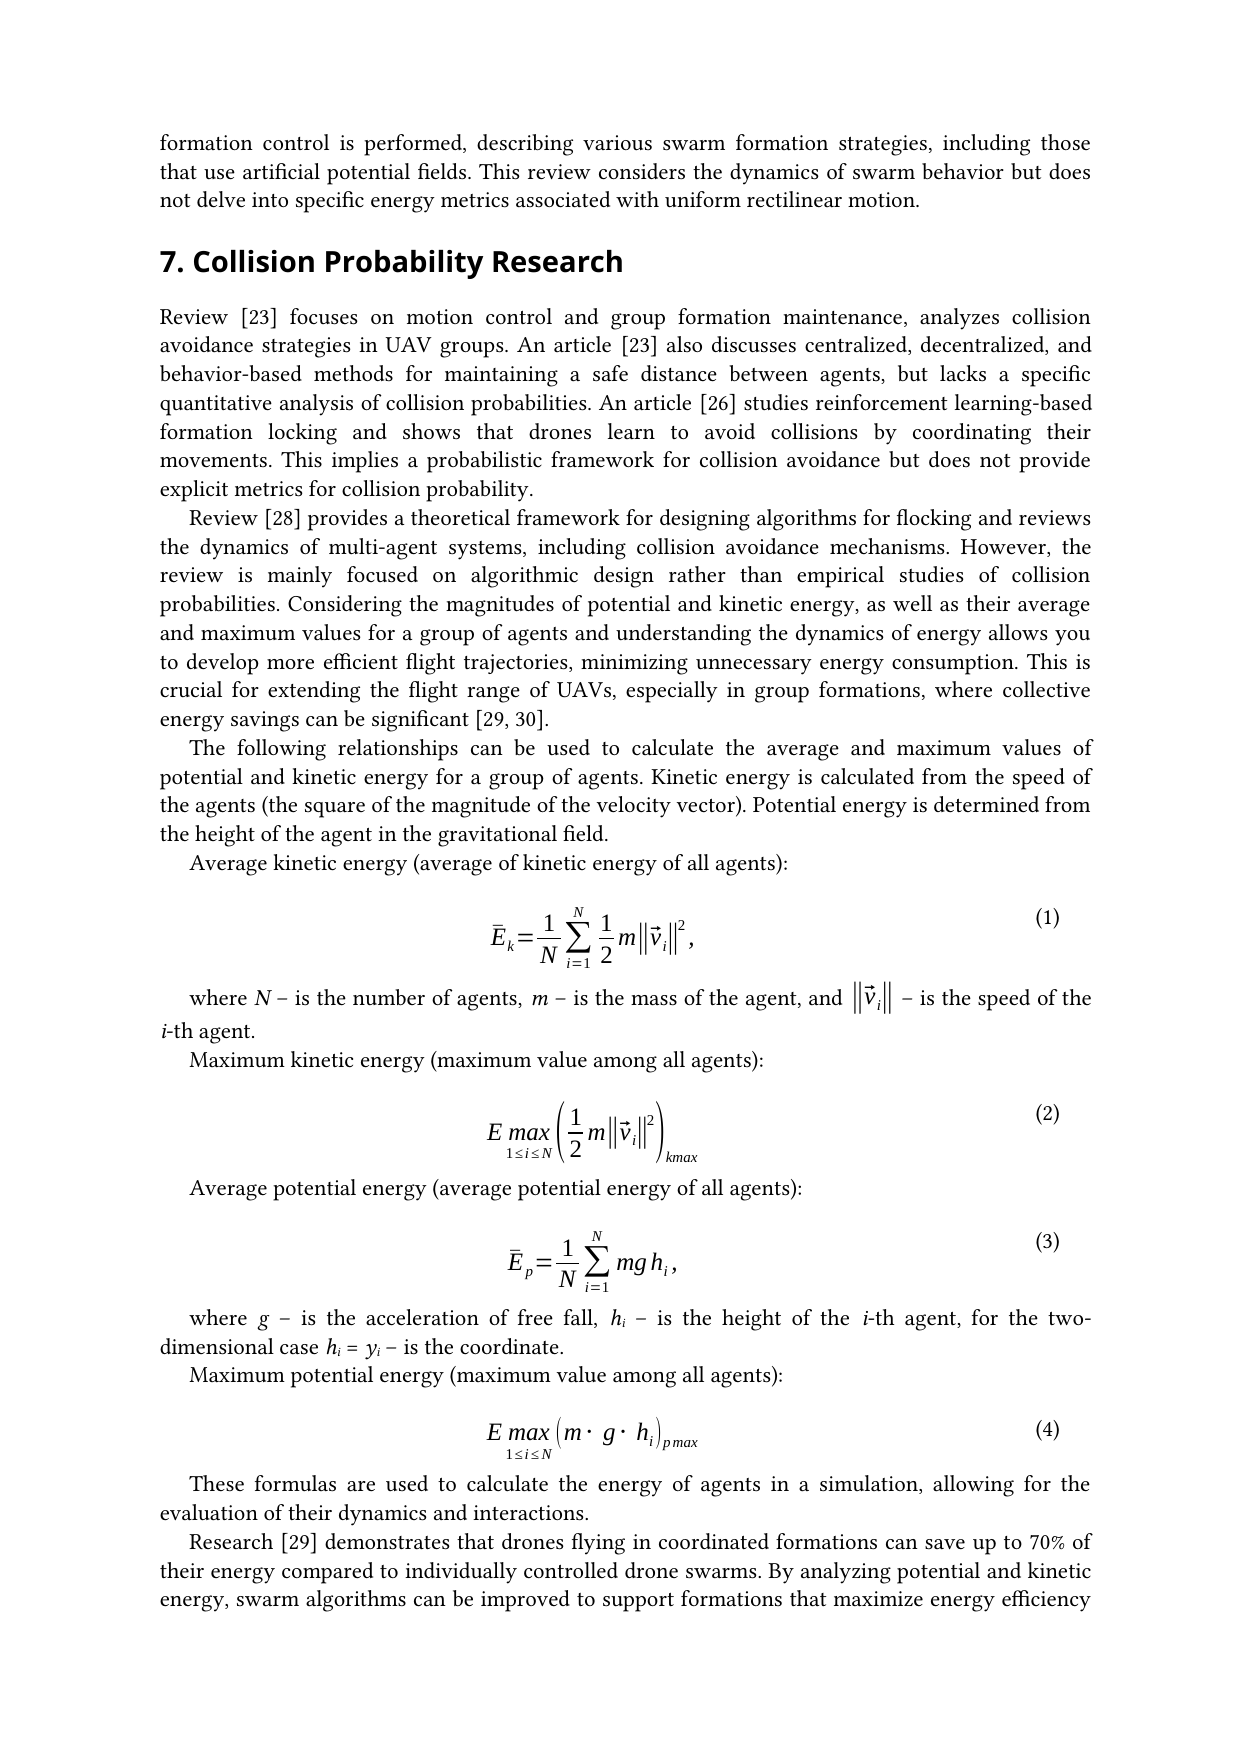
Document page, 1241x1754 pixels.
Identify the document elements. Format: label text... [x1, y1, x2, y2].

text Maximum kinetic energy (maximum value among all agents): [159, 1046, 1092, 1073]
text Research [29] demonstrates that drones flying in coordinated formations can save up to 70% of their energy compared to individually controlled drone swarms. By analyzing potential and kinetic energy, swarm algorithms can be improved to support formations that maximize energy efficiency [159, 1529, 1092, 1612]
table_header [160, 904, 1024, 980]
text The following relationships can be used to calculate the average and maximum values of potential and kinetic energy for a group of agents. Kinetic energy is calculated from the speed of the agents (the square of the magnitude of the velocity vector). Potential energy is determined from the height of the agent in the gravitational field. [159, 735, 1092, 847]
table_header (1) [1024, 904, 1092, 980]
text Review [23] focuses on motion control and group formation maintenance, analyzes collision avoidance strategies in UAV groups. An article [23] also discusses centralized, decentralized, and behavior-based methods for maintaining a safe distance between agents, but lacks a specific quantitative analysis of collision probabilities. An article [26] studies reinforcement learning-based formation locking and shows that drones learn to avoid collisions by coordinating their movements. This implies a probabilistic framework for collision avoidance but does not provide explicit metrics for collision probability. [159, 303, 1092, 502]
table_header [160, 1100, 1024, 1174]
text Review [28] provides a theoretical framework for designing algorithms for flocking and reviews the dynamics of multi-agent systems, including collision avoidance mechanisms. However, the review is mainly focused on algorithmic design rather than empirical studies of collision probabilities. Considering the magnitudes of potential and kinetic energy, as well as their average and maximum values for a group of agents and understanding the dynamics of energy allows you to develop more efficient flight trajectories, minimizing unnecessary energy consumption. This is crucial for extending the flight range of UAVs, especially in group formations, where collective energy savings can be significant [29, 30]. [159, 505, 1092, 732]
table_header [160, 1416, 1024, 1471]
table_header [160, 1228, 1024, 1305]
subtitle Collision Probability Research [159, 241, 1092, 281]
table_header (4) [1024, 1416, 1092, 1471]
text where g – is the acceleration of free fall, hi – is the height of the i-th agent, for the two-dimensional case hi = yi – is the coordinate. [159, 1305, 1092, 1360]
text Average kinetic energy (average of kinetic energy of all agents): [159, 850, 1092, 876]
text These formulas are used to calculate the energy of agents in a simulation, allowing for the evaluation of their dynamics and interactions. [159, 1471, 1092, 1526]
text formation control is performed, describing various swarm formation strategies, including those that use artificial potential fields. This review considers the dynamics of swarm behavior but does not delve into specific energy metrics associated with uniform rectilinear motion. [159, 130, 1092, 213]
text where N – is the number of agents, m – is the mass of the agent, and – is the speed of the i-th agent. [159, 980, 1092, 1044]
text Average potential energy (average potential energy of all agents): [159, 1174, 1092, 1201]
table_header (3) [1024, 1228, 1092, 1305]
text Maximum potential energy (maximum value among all agents): [159, 1362, 1092, 1388]
table_header (2) [1024, 1100, 1092, 1174]
